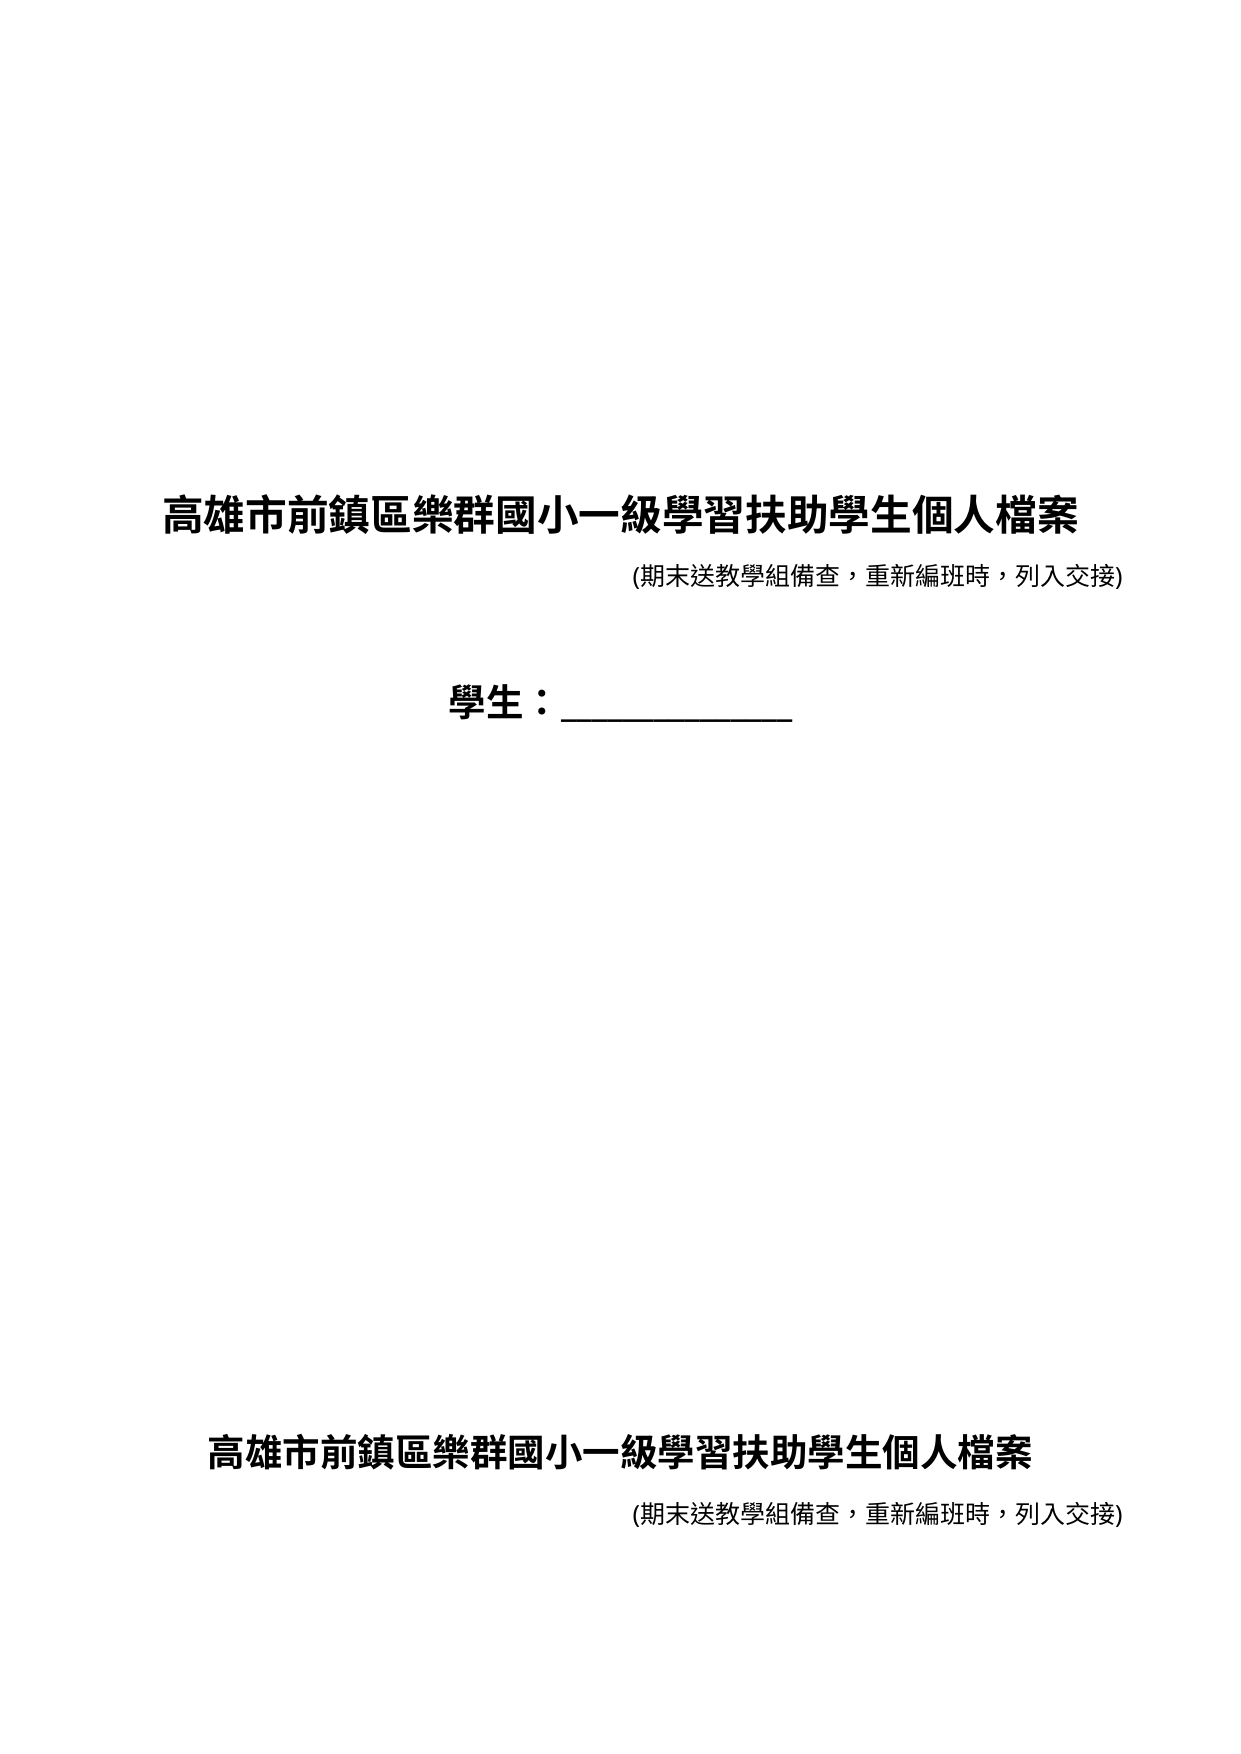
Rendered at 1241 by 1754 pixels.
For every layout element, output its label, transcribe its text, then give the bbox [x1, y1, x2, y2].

text 高雄市前鎮區樂群國小一級學習扶助學生個人檔案 [118, 1408, 1122, 1471]
text 學生：_______________ [118, 658, 1122, 721]
text (期末送教學組備查，重新編班時，列入交接) [118, 533, 1122, 596]
text (期末送教學組備查，重新編班時，列入交接) [118, 1471, 1122, 1533]
text 高雄市前鎮區樂群國小一級學習扶助學生個人檔案 [118, 471, 1122, 533]
